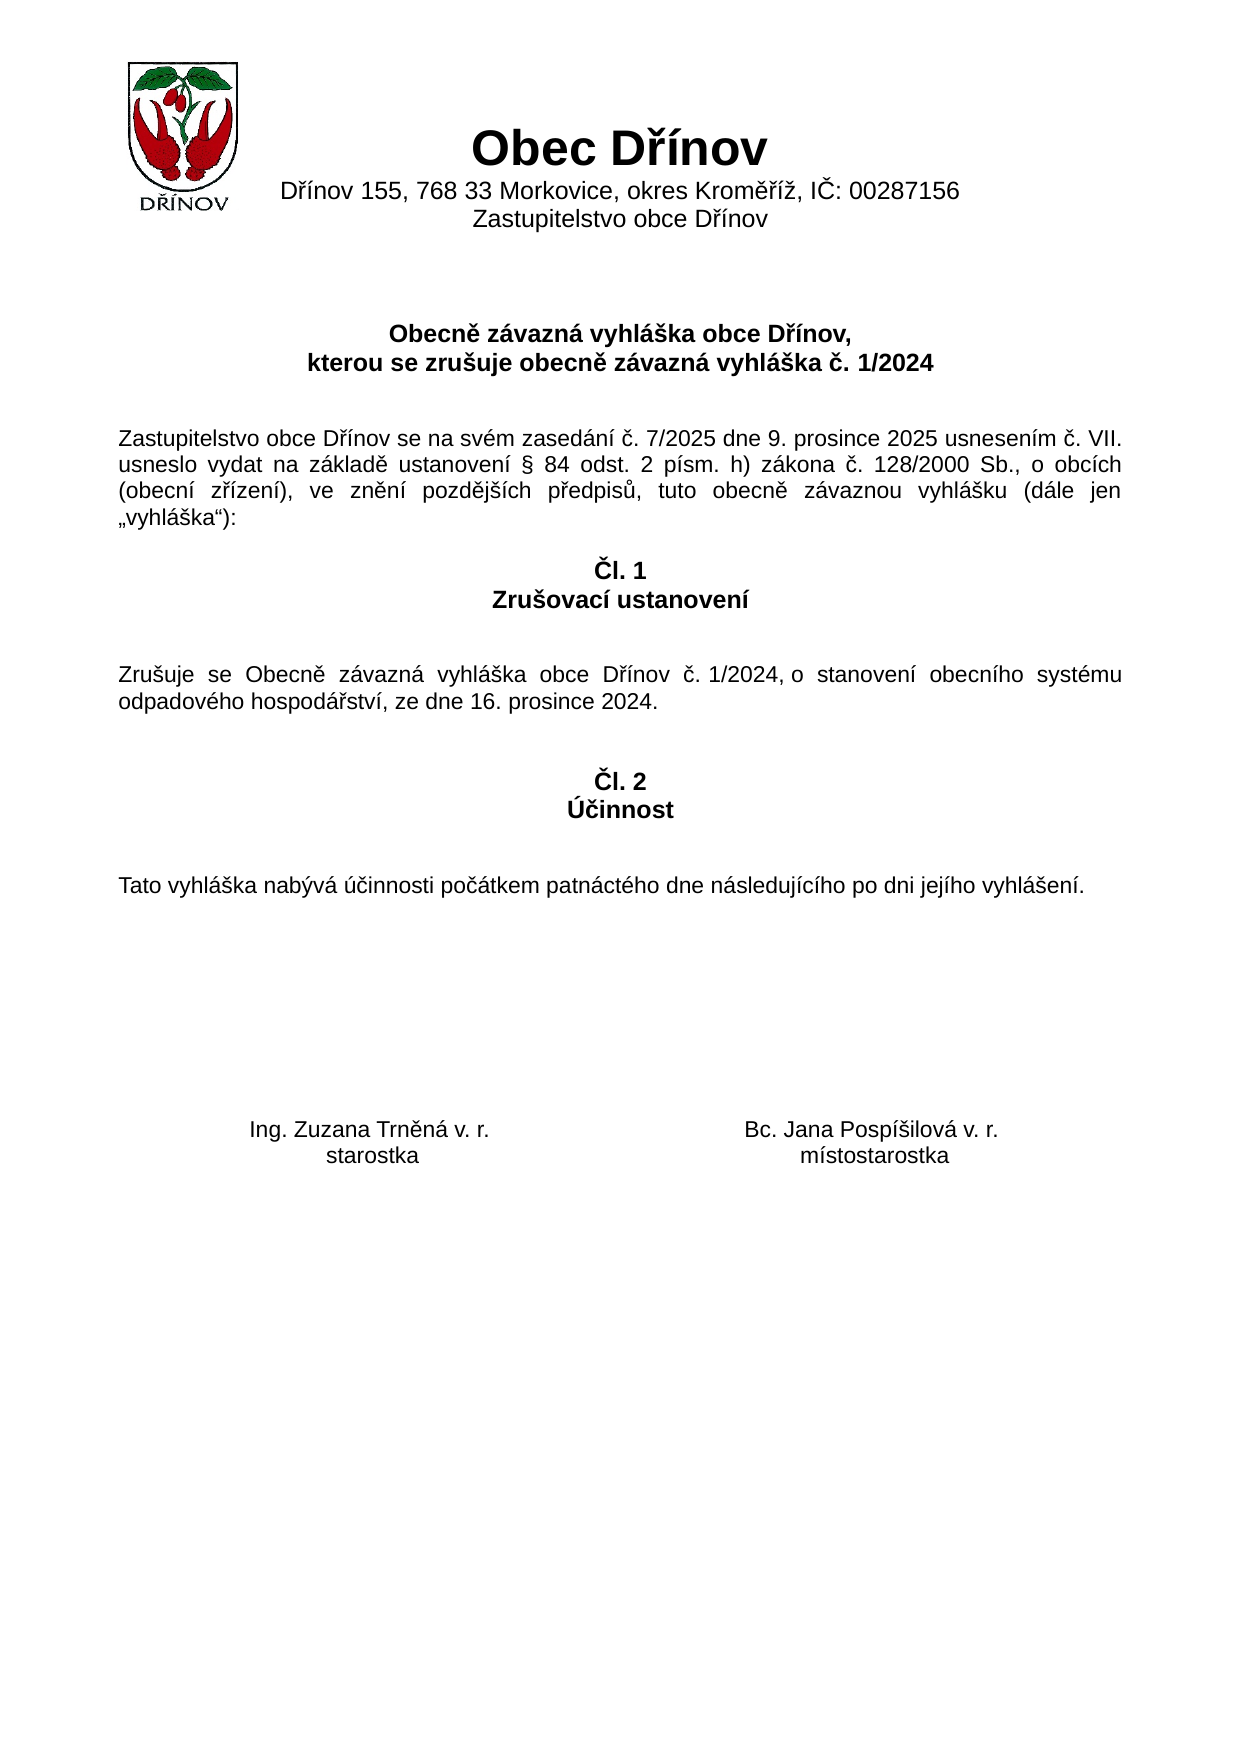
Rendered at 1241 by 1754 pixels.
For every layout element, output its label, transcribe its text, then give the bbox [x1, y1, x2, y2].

text [118, 118, 126, 176]
text Dřínov 155, 768 33 Morkovice, okres Kroměříž, IČ: 00287156 [239, 176, 1122, 204]
subtitle Čl. 1 Zrušovací ustanovení [118, 556, 1122, 614]
table_header Bc. Jana Pospíšilová v. r. místostarostka [620, 1056, 1122, 1174]
table_cell [620, 1175, 1122, 1293]
subtitle Obecně závazná vyhláška obce Dřínov, kterou se zrušuje obecně závazná vyhláška č. 1/2024 [118, 319, 1122, 377]
subtitle Čl. 2 Účinnost [118, 767, 1122, 824]
text Tato vyhláška nabývá účinnosti počátkem patnáctého dne následujícího po dni jejího vyhlášení. [118, 872, 1122, 898]
text Zastupitelstvo obce Dřínov [118, 204, 1122, 233]
text Zrušuje se Obecně závazná vyhláška obce Dřínov č. 1/2024, o stanovení obecního systému odpadového hospodářství, ze dne 16. prosince 2024. [118, 661, 1122, 714]
table_header Ing. Zuzana Trněná v. r. starostka [118, 1056, 620, 1174]
table_cell [118, 1175, 620, 1293]
text Obec Dřínov [239, 118, 1122, 176]
text Zastupitelstvo obce Dřínov se na svém zasedání č. 7/2025 dne 9. prosince 2025 usnesením č. VII. usneslo vydat na základě ustanovení § 84 odst. 2 písm. h) zákona č. 128/2000 Sb., o obcích (obecní zřízení), ve znění pozdějších předpisů, tuto obecně závaznou vyhlášku (dále jen „vyhláška“): [118, 424, 1122, 530]
